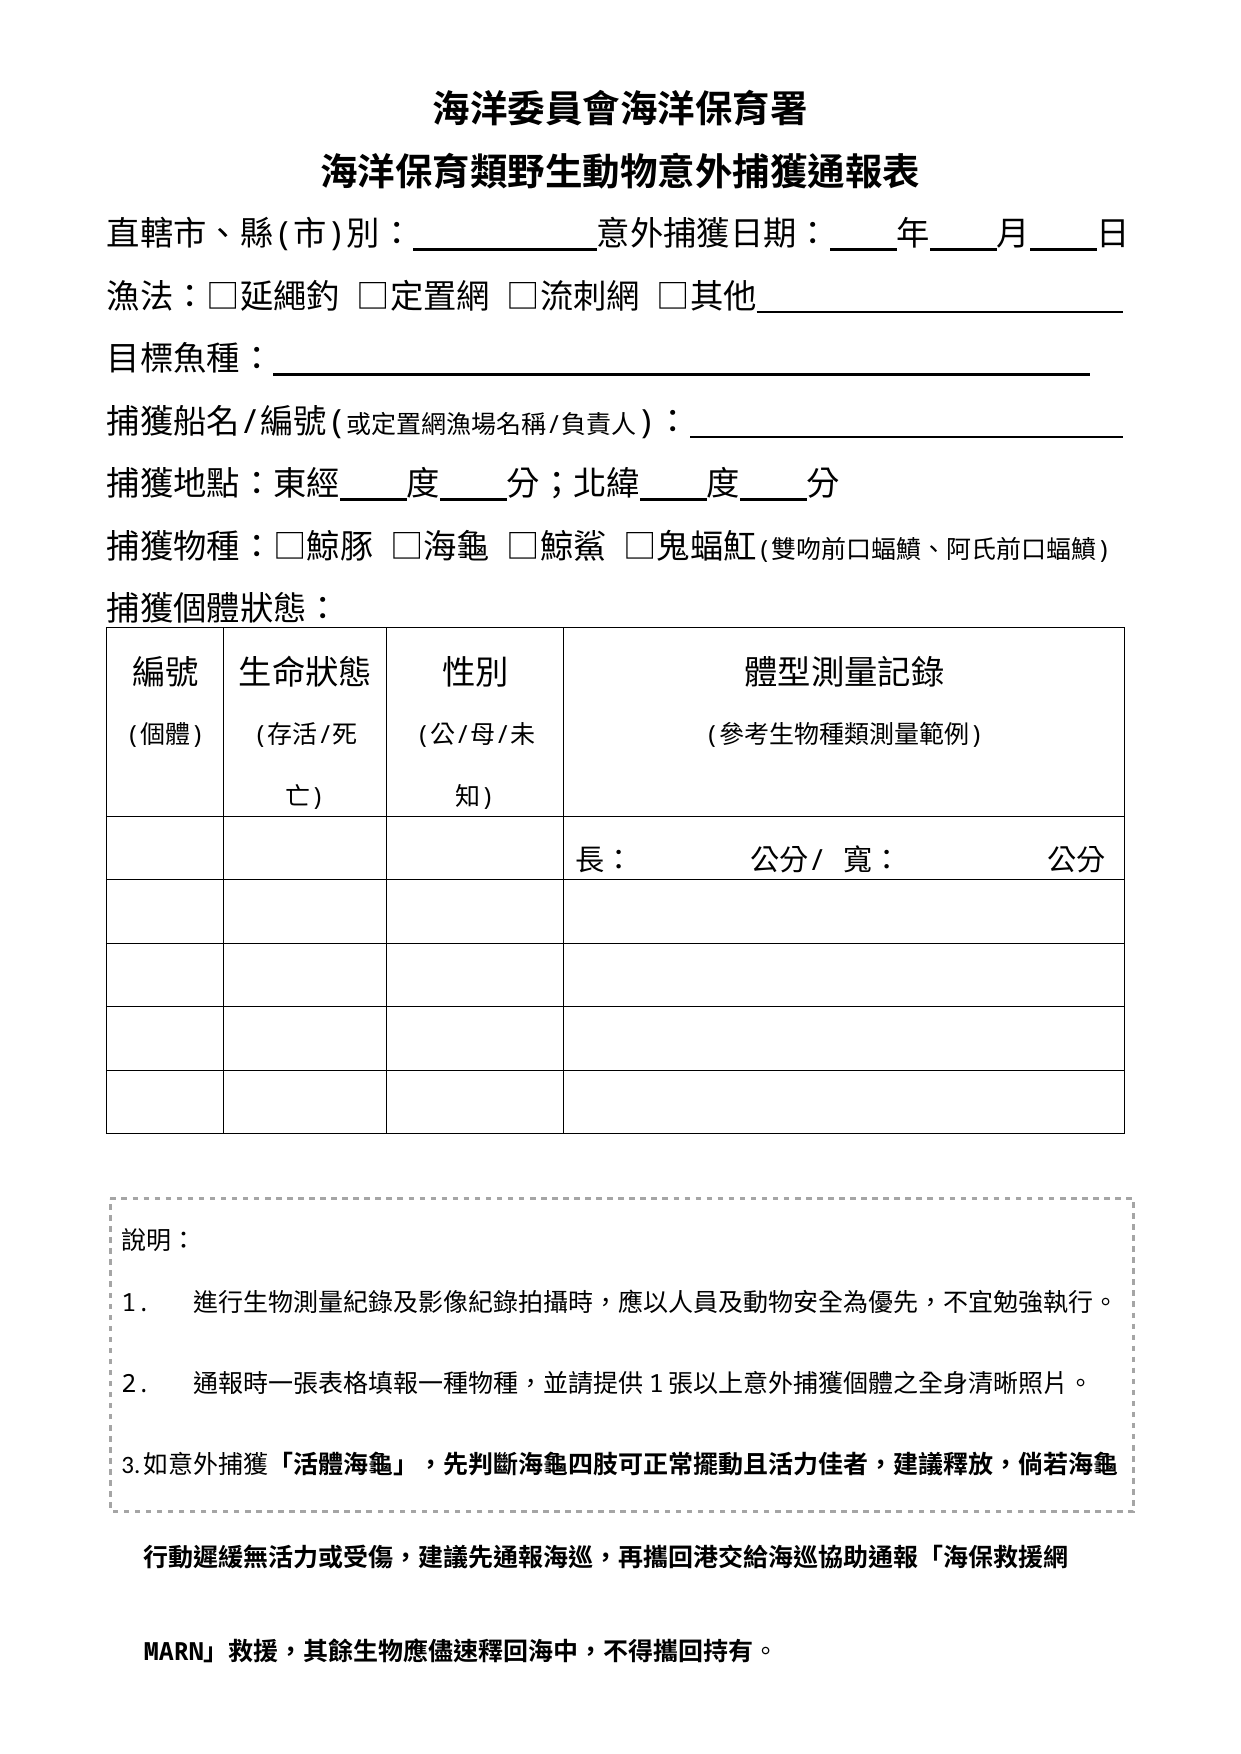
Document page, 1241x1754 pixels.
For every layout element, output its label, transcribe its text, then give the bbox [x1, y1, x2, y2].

table_cell [387, 817, 563, 879]
table_cell [564, 880, 1124, 943]
table_cell [224, 1007, 386, 1070]
table_cell [387, 944, 563, 1006]
text 說明： [121, 1197, 1134, 1259]
text 目標魚種： [106, 314, 1134, 377]
table_cell [224, 880, 386, 943]
text 捕獲物種：□鯨豚 □海龜 □鯨鯊 □鬼蝠魟(雙吻前口蝠鱝、阿氏前口蝠鱝) [106, 502, 1134, 564]
list 如意外捕獲「活體海龜」，先判斷海龜四肢可正常擺動且活力佳者，建議釋放，倘若海龜行動遲緩無活力或受傷，建議先通報海巡，再攜回港交給海巡協助通報「海保救援網MARN」救援，其餘生物應儘速釋回海中，不得攜回持有。 [121, 1421, 1134, 1671]
table_cell [107, 1007, 223, 1070]
text 海洋委員會海洋保育署 [106, 64, 1134, 127]
text 漁法：□延繩釣 □定置網 □流刺網 □其他 [106, 252, 1134, 314]
table_cell [564, 944, 1124, 1006]
table_header 體型測量記錄 (參考生物種類測量範例) [564, 628, 1124, 816]
text 捕獲個體狀態： [106, 564, 1134, 627]
table_cell [564, 1071, 1124, 1133]
table_cell [107, 880, 223, 943]
table_cell [107, 1071, 223, 1133]
table_cell [387, 1007, 563, 1070]
table_cell [224, 944, 386, 1006]
list 進行生物測量紀錄及影像紀錄拍攝時，應以人員及動物安全為優先，不宜勉強執行。 [121, 1259, 1134, 1322]
table_header 生命狀態 (存活/死亡) [224, 628, 386, 816]
list 通報時一張表格填報一種物種，並請提供1張以上意外捕獲個體之全身清晰照片。 [121, 1340, 1134, 1402]
table_cell [224, 1071, 386, 1133]
text 捕獲地點：東經 度 分；北緯 度 分 [106, 439, 1134, 502]
table_cell [564, 1007, 1124, 1070]
table_header 編號 (個體) [107, 628, 223, 816]
text 捕獲船名/編號(或定置網漁場名稱/負責人)： [106, 377, 1134, 439]
table_cell 長： 公分/ 寬： 公分 [564, 817, 1124, 879]
table_cell [387, 880, 563, 943]
table_cell [387, 1071, 563, 1133]
text 直轄市、縣(市)別： 意外捕獲日期： 年 月 日 [106, 189, 1134, 252]
table_cell [107, 817, 223, 879]
table_cell [224, 817, 386, 879]
text 海洋保育類野生動物意外捕獲通報表 [106, 127, 1134, 189]
table_cell [107, 944, 223, 1006]
table_header 性別 (公/母/未知) [387, 628, 563, 816]
